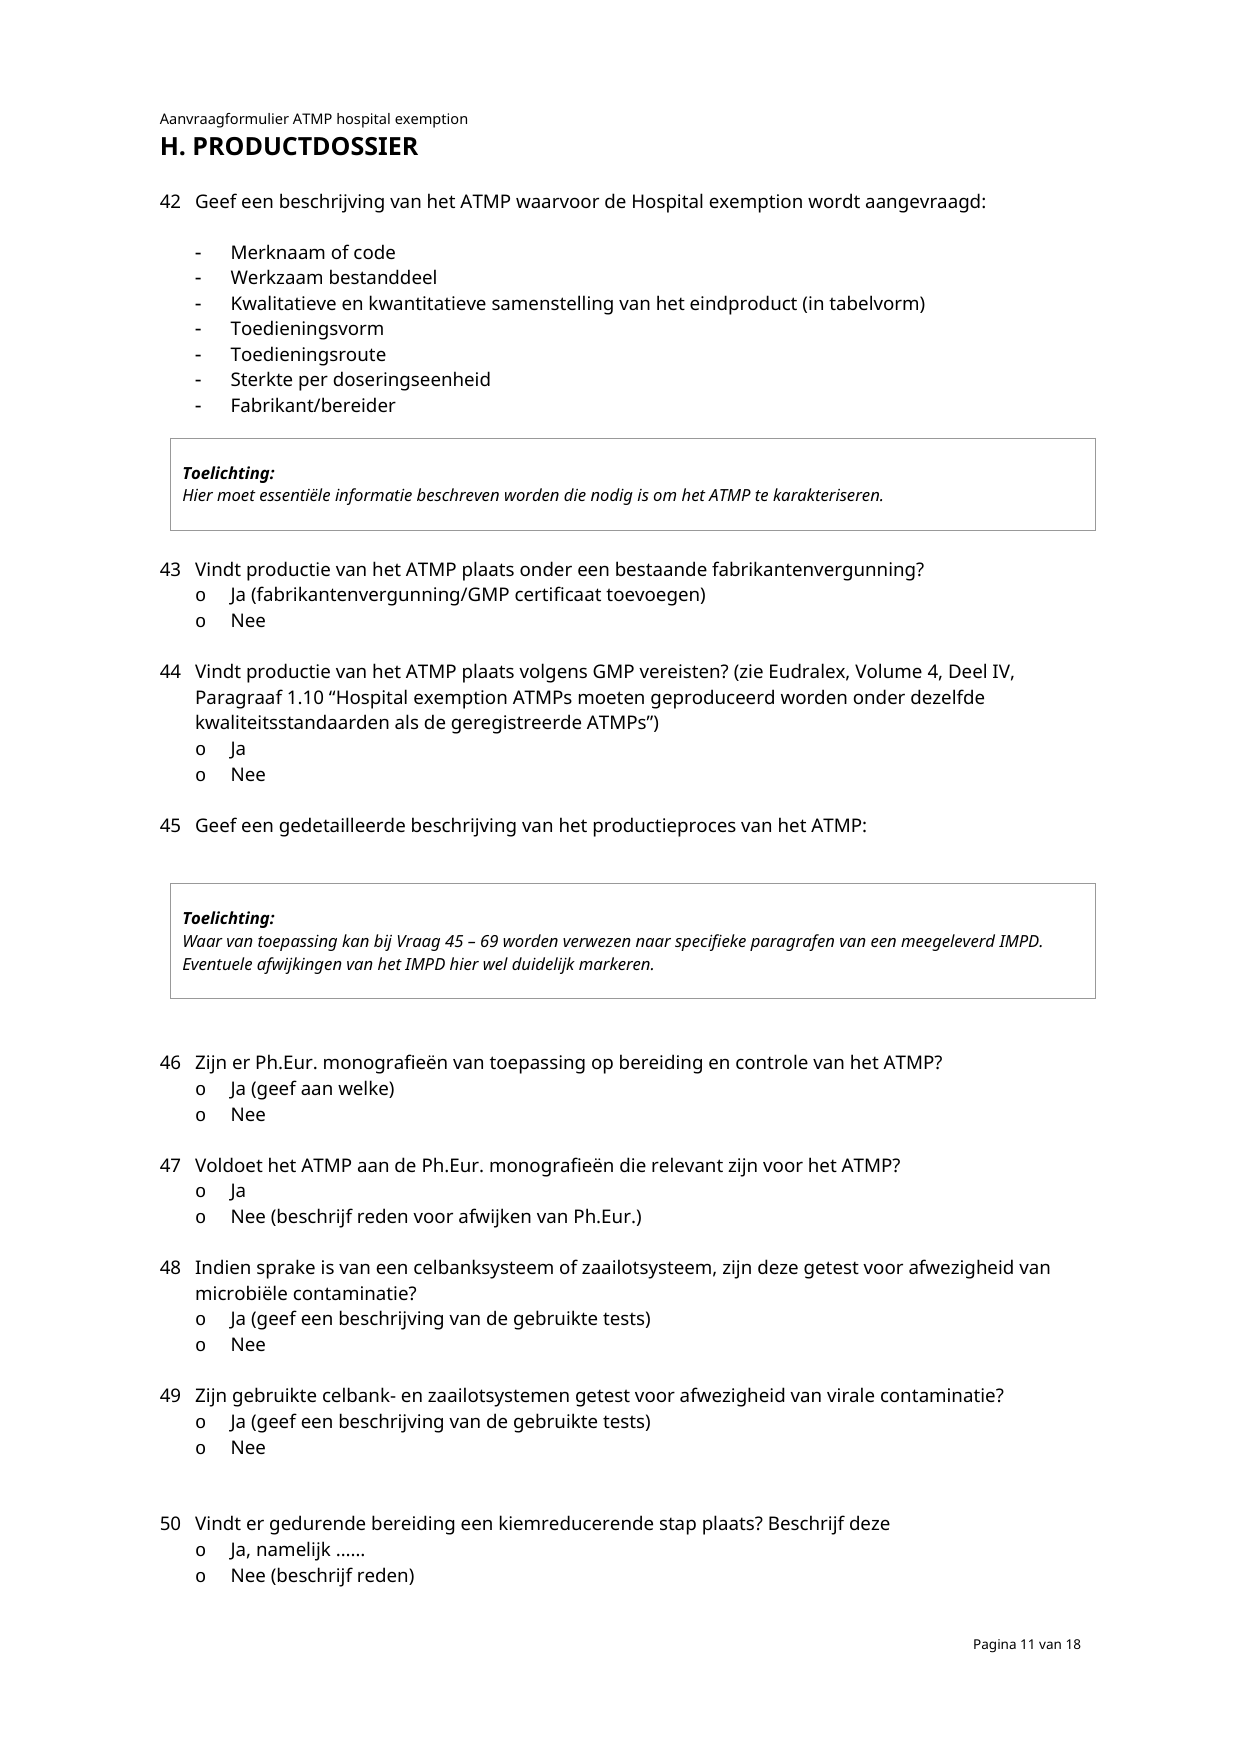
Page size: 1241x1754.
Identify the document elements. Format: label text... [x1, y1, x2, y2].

list Nee [195, 1101, 1081, 1127]
list Ja, namelijk …… [195, 1536, 1081, 1562]
list Sterkte per doseringseenheid [195, 367, 1081, 392]
list Ja (geef een beschrijving van de gebruikte tests) [195, 1408, 1081, 1434]
list Ja [195, 1178, 1081, 1203]
list Zijn er Ph.Eur. monografieën van toepassing op bereiding en controle van het ATMP? [159, 1050, 1081, 1075]
table_header Toelichting: Hier moet essentiële informatie beschreven worden die nodig is om het ATMP te karakteriseren. [171, 439, 1095, 529]
list Indien sprake is van een celbanksysteem of zaailotsysteem, zijn deze getest voor afwezigheid van microbiële contaminatie? [159, 1255, 1081, 1306]
list Zijn gebruikte celbank- en zaailotsystemen getest voor afwezigheid van virale contaminatie? [159, 1383, 1081, 1408]
list Nee (beschrijf reden) [195, 1562, 1081, 1588]
list Ja [195, 735, 1081, 761]
list Werkzaam bestanddeel [195, 264, 1081, 290]
list Nee (beschrijf reden voor afwijken van Ph.Eur.) [195, 1203, 1081, 1229]
list Vindt er gedurende bereiding een kiemreducerende stap plaats? Beschrijf deze [159, 1511, 1081, 1536]
list Vindt productie van het ATMP plaats volgens GMP vereisten? (zie Eudralex, Volume 4, Deel IV, Paragraaf 1.10 “Hospital exemption ATMPs moeten geproduceerd worden onder dezelfde kwaliteitsstandaarden als de geregistreerde ATMPs”) [159, 658, 1081, 735]
list Nee [195, 761, 1081, 787]
list Kwalitatieve en kwantitatieve samenstelling van het eindproduct (in tabelvorm) [195, 290, 1081, 316]
list Nee [195, 1331, 1081, 1357]
list Ja (geef een beschrijving van de gebruikte tests) [195, 1306, 1081, 1331]
list Geef een beschrijving van het ATMP waarvoor de Hospital exemption wordt aangevraagd: [159, 188, 1081, 213]
list Merknaam of code [195, 239, 1081, 264]
list Toedieningsroute [195, 341, 1081, 367]
list Toedieningsvorm [195, 316, 1081, 341]
subtitle H. PRODUCTDOSSIER [159, 128, 1081, 162]
list Nee [195, 607, 1081, 633]
list Fabrikant/bereider [195, 392, 1081, 418]
list Ja (fabrikantenvergunning/GMP certificaat toevoegen) [195, 582, 1081, 607]
list Ja (geef aan welke) [195, 1075, 1081, 1101]
list Voldoet het ATMP aan de Ph.Eur. monografieën die relevant zijn voor het ATMP? [159, 1152, 1081, 1178]
list Vindt productie van het ATMP plaats onder een bestaande fabrikantenvergunning? [159, 556, 1081, 582]
table_header Toelichting: Waar van toepassing kan bij Vraag 45 – 69 worden verwezen naar specifieke paragrafen van een meegeleverd IMPD. Eventuele afwijkingen van het IMPD hier wel duidelijk markeren. [171, 884, 1095, 998]
list Nee [195, 1434, 1081, 1460]
list Geef een gedetailleerde beschrijving van het productieproces van het ATMP: [159, 812, 1081, 838]
